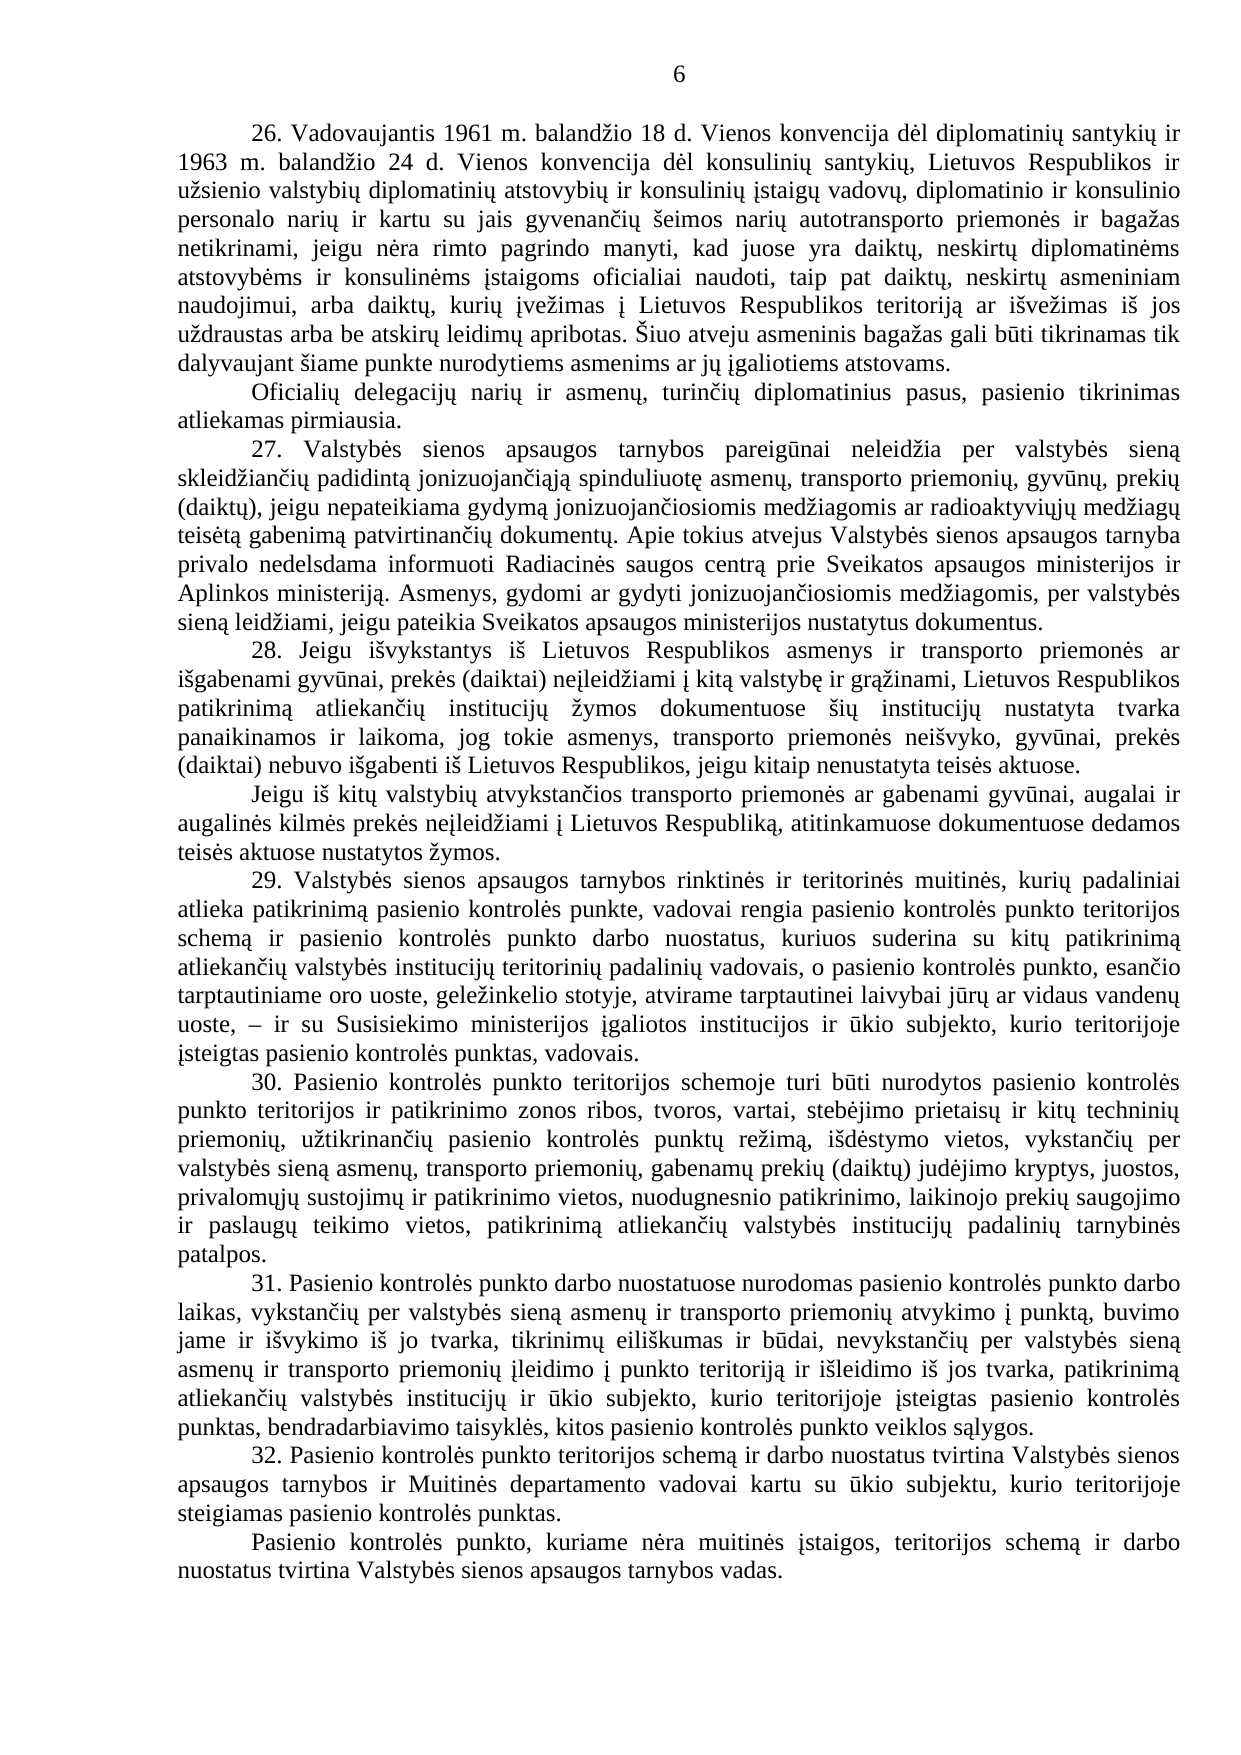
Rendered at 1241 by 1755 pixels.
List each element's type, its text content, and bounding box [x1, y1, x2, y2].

text Oficialių delegacijų narių ir asmenų, turinčių diplomatinius pasus, pasienio tikrinimas atliekamas pirmiausia. [177, 377, 1181, 434]
text 27. Valstybės sienos apsaugos tarnybos pareigūnai neleidžia per valstybės sieną skleidžiančių padidintą jonizuojančiąją spinduliuotę asmenų, transporto priemonių, gyvūnų, prekių (daiktų), jeigu nepateikiama gydymą jonizuojančiosiomis medžiagomis ar radioaktyviųjų medžiagų teisėtą gabenimą patvirtinančių dokumentų. Apie tokius atvejus Valstybės sienos apsaugos tarnyba privalo nedelsdama informuoti Radiacinės saugos centrą prie Sveikatos apsaugos ministerijos ir Aplinkos ministeriją. Asmenys, gydomi ar gydyti jonizuojančiosiomis medžiagomis, per valstybės sieną leidžiami, jeigu pateikia Sveikatos apsaugos ministerijos nustatytus dokumentus. [177, 434, 1181, 636]
text 31. Pasienio kontrolės punkto darbo nuostatuose nurodomas pasienio kontrolės punkto darbo laikas, vykstančių per valstybės sieną asmenų ir transporto priemonių atvykimo į punktą, buvimo jame ir išvykimo iš jo tvarka, tikrinimų eiliškumas ir būdai, nevykstančių per valstybės sieną asmenų ir transporto priemonių įleidimo į punkto teritoriją ir išleidimo iš jos tvarka, patikrinimą atliekančių valstybės institucijų ir ūkio subjekto, kurio teritorijoje įsteigtas pasienio kontrolės punktas, bendradarbiavimo taisyklės, kitos pasienio kontrolės punkto veiklos sąlygos. [177, 1268, 1181, 1441]
text 32. Pasienio kontrolės punkto teritorijos schemą ir darbo nuostatus tvirtina Valstybės sienos apsaugos tarnybos ir Muitinės departamento vadovai kartu su ūkio subjektu, kurio teritorijoje steigiamas pasienio kontrolės punktas. [177, 1441, 1181, 1527]
text 30. Pasienio kontrolės punkto teritorijos schemoje turi būti nurodytos pasienio kontrolės punkto teritorijos ir patikrinimo zonos ribos, tvoros, vartai, stebėjimo prietaisų ir kitų techninių priemonių, užtikrinančių pasienio kontrolės punktų režimą, išdėstymo vietos, vykstančių per valstybės sieną asmenų, transporto priemonių, gabenamų prekių (daiktų) judėjimo kryptys, juostos, privalomųjų sustojimų ir patikrinimo vietos, nuodugnesnio patikrinimo, laikinojo prekių saugojimo ir paslaugų teikimo vietos, patikrinimą atliekančių valstybės institucijų padalinių tarnybinės patalpos. [177, 1067, 1181, 1268]
text 28. Jeigu išvykstantys iš Lietuvos Respublikos asmenys ir transporto priemonės ar išgabenami gyvūnai, prekės (daiktai) neįleidžiami į kitą valstybę ir grąžinami, Lietuvos Respublikos patikrinimą atliekančių institucijų žymos dokumentuose šių institucijų nustatyta tvarka panaikinamos ir laikoma, jog tokie asmenys, transporto priemonės neišvyko, gyvūnai, prekės (daiktai) nebuvo išgabenti iš Lietuvos Respublikos, jeigu kitaip nenustatyta teisės aktuose. [177, 636, 1181, 779]
text Jeigu iš kitų valstybių atvykstančios transporto priemonės ar gabenami gyvūnai, augalai ir augalinės kilmės prekės neįleidžiami į Lietuvos Respubliką, atitinkamuose dokumentuose dedamos teisės aktuose nustatytos žymos. [177, 779, 1181, 866]
text 29. Valstybės sienos apsaugos tarnybos rinktinės ir teritorinės muitinės, kurių padaliniai atlieka patikrinimą pasienio kontrolės punkte, vadovai rengia pasienio kontrolės punkto teritorijos schemą ir pasienio kontrolės punkto darbo nuostatus, kuriuos suderina su kitų patikrinimą atliekančių valstybės institucijų teritorinių padalinių vadovais, o pasienio kontrolės punkto, esančio tarptautiniame oro uoste, geležinkelio stotyje, atvirame tarptautinei laivybai jūrų ar vidaus vandenų uoste, – ir su Susisiekimo ministerijos įgaliotos institucijos ir ūkio subjekto, kurio teritorijoje įsteigtas pasienio kontrolės punktas, vadovais. [177, 866, 1181, 1067]
text 26. Vadovaujantis 1961 m. balandžio 18 d. Vienos konvencija dėl diplomatinių santykių ir 1963 m. balandžio 24 d. Vienos konvencija dėl konsulinių santykių, Lietuvos Respublikos ir užsienio valstybių diplomatinių atstovybių ir konsulinių įstaigų vadovų, diplomatinio ir konsulinio personalo narių ir kartu su jais gyvenančių šeimos narių autotransporto priemonės ir bagažas netikrinami, jeigu nėra rimto pagrindo manyti, kad juose yra daiktų, neskirtų diplomatinėms atstovybėms ir konsulinėms įstaigoms oficialiai naudoti, taip pat daiktų, neskirtų asmeniniam naudojimui, arba daiktų, kurių įvežimas į Lietuvos Respublikos teritoriją ar išvežimas iš jos uždraustas arba be atskirų leidimų apribotas. Šiuo atveju asmeninis bagažas gali būti tikrinamas tik dalyvaujant šiame punkte nurodytiems asmenims ar jų įgaliotiems atstovams. [177, 118, 1181, 377]
text Pasienio kontrolės punkto, kuriame nėra muitinės įstaigos, teritorijos schemą ir darbo nuostatus tvirtina Valstybės sienos apsaugos tarnybos vadas. [177, 1527, 1181, 1584]
